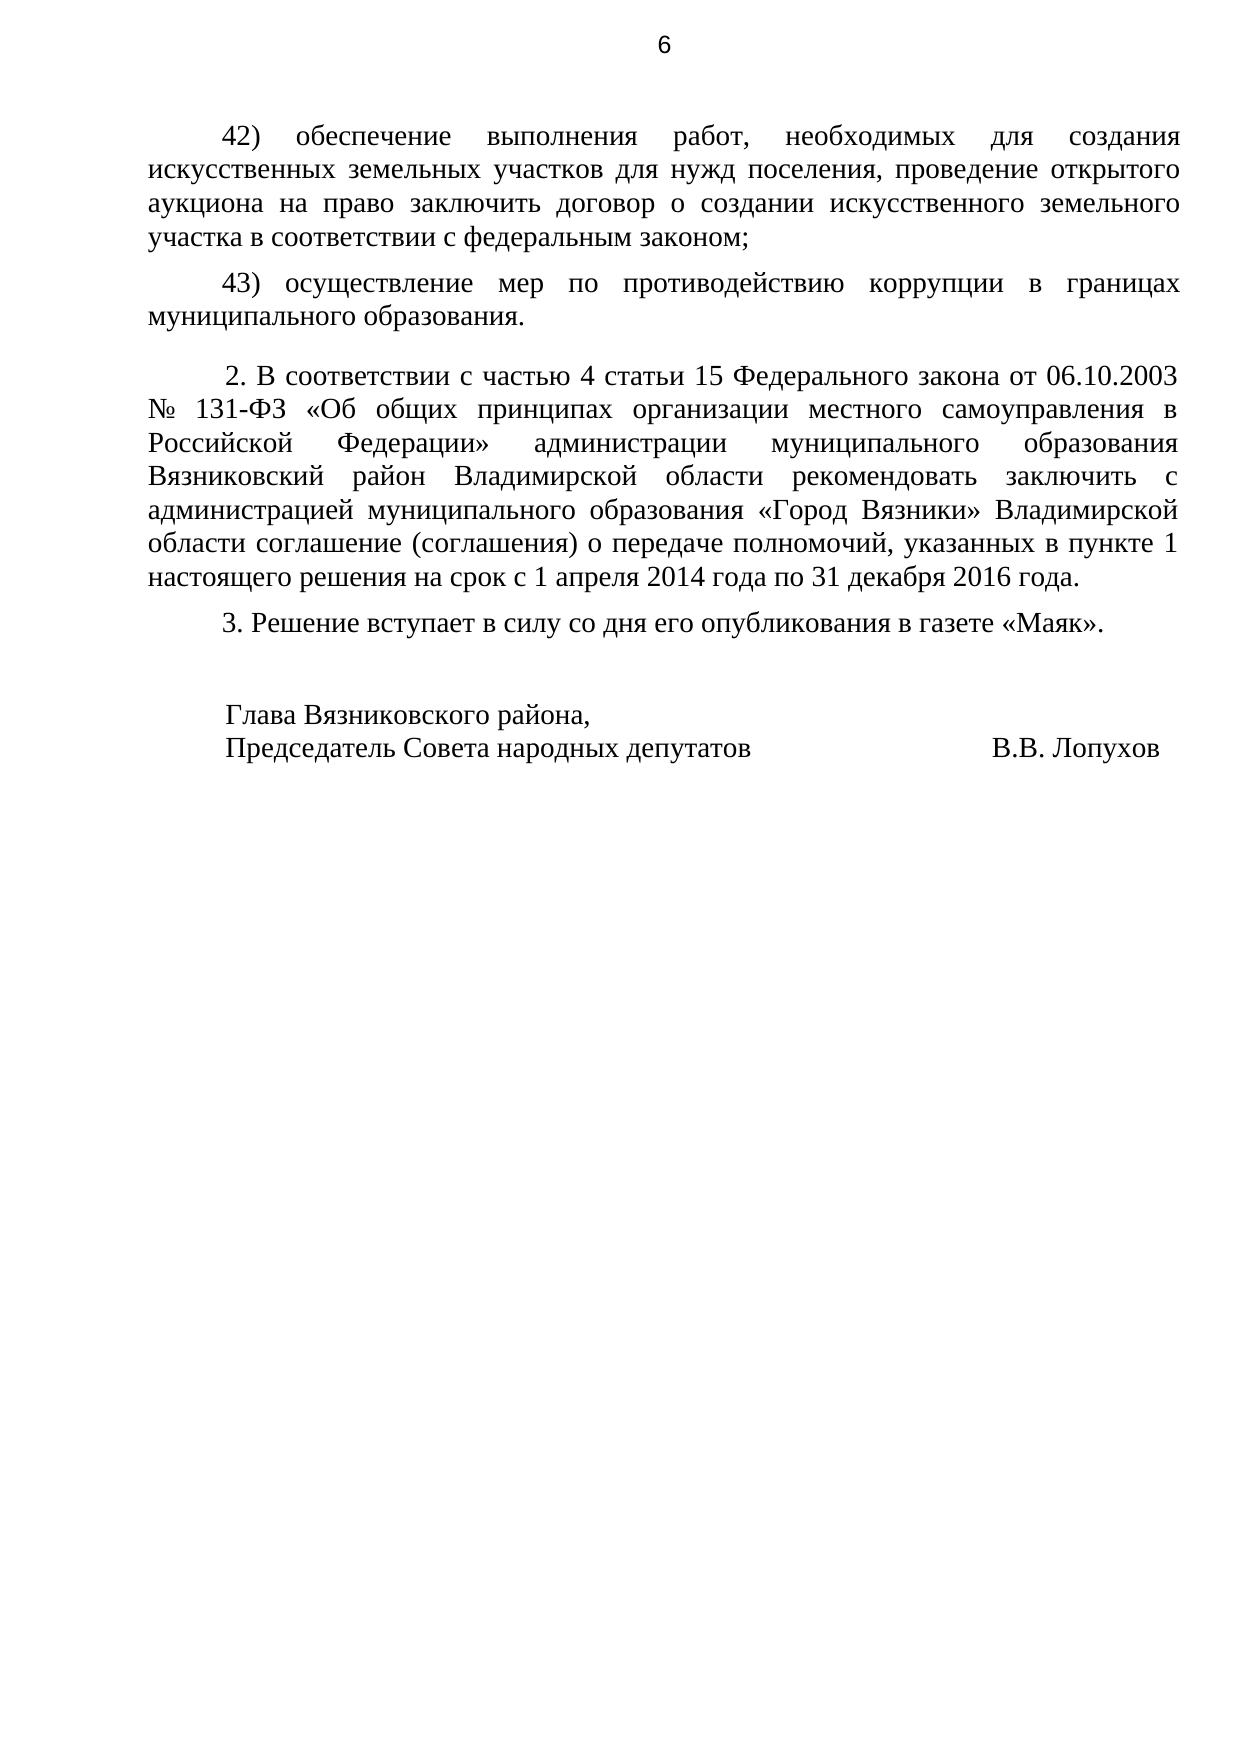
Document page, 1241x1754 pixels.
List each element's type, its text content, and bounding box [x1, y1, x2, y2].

text 3. Решение вступает в силу со дня его опубликования в газете «Маяк». [148, 606, 1179, 639]
text Председатель Совета народных депутатов В.В. Лопухов [225, 731, 1179, 764]
text Глава Вязниковского района, [225, 697, 1179, 731]
text 2. В соответствии с частью 4 статьи 15 Федерального закона от 06.10.2003 № 131-ФЗ «Об общих принципах организации местного самоуправления в Российской Федерации» администрации муниципального образования Вязниковский район Владимирской области рекомендовать заключить с администрацией муниципального образования «Город Вязники» Владимирской области соглашение (соглашения) о передаче полномочий, указанных в пункте 1 настоящего решения на срок с 1 апреля 2014 года по 31 декабря 2016 года. [148, 358, 1179, 593]
text 42) обеспечение выполнения работ, необходимых для создания искусственных земельных участков для нужд поселения, проведение открытого аукциона на право заключить договор о создании искусственного земельного участка в соответствии с федеральным законом; [148, 118, 1181, 252]
text 43) осуществление мер по противодействию коррупции в границах муниципального образования. [148, 265, 1181, 332]
